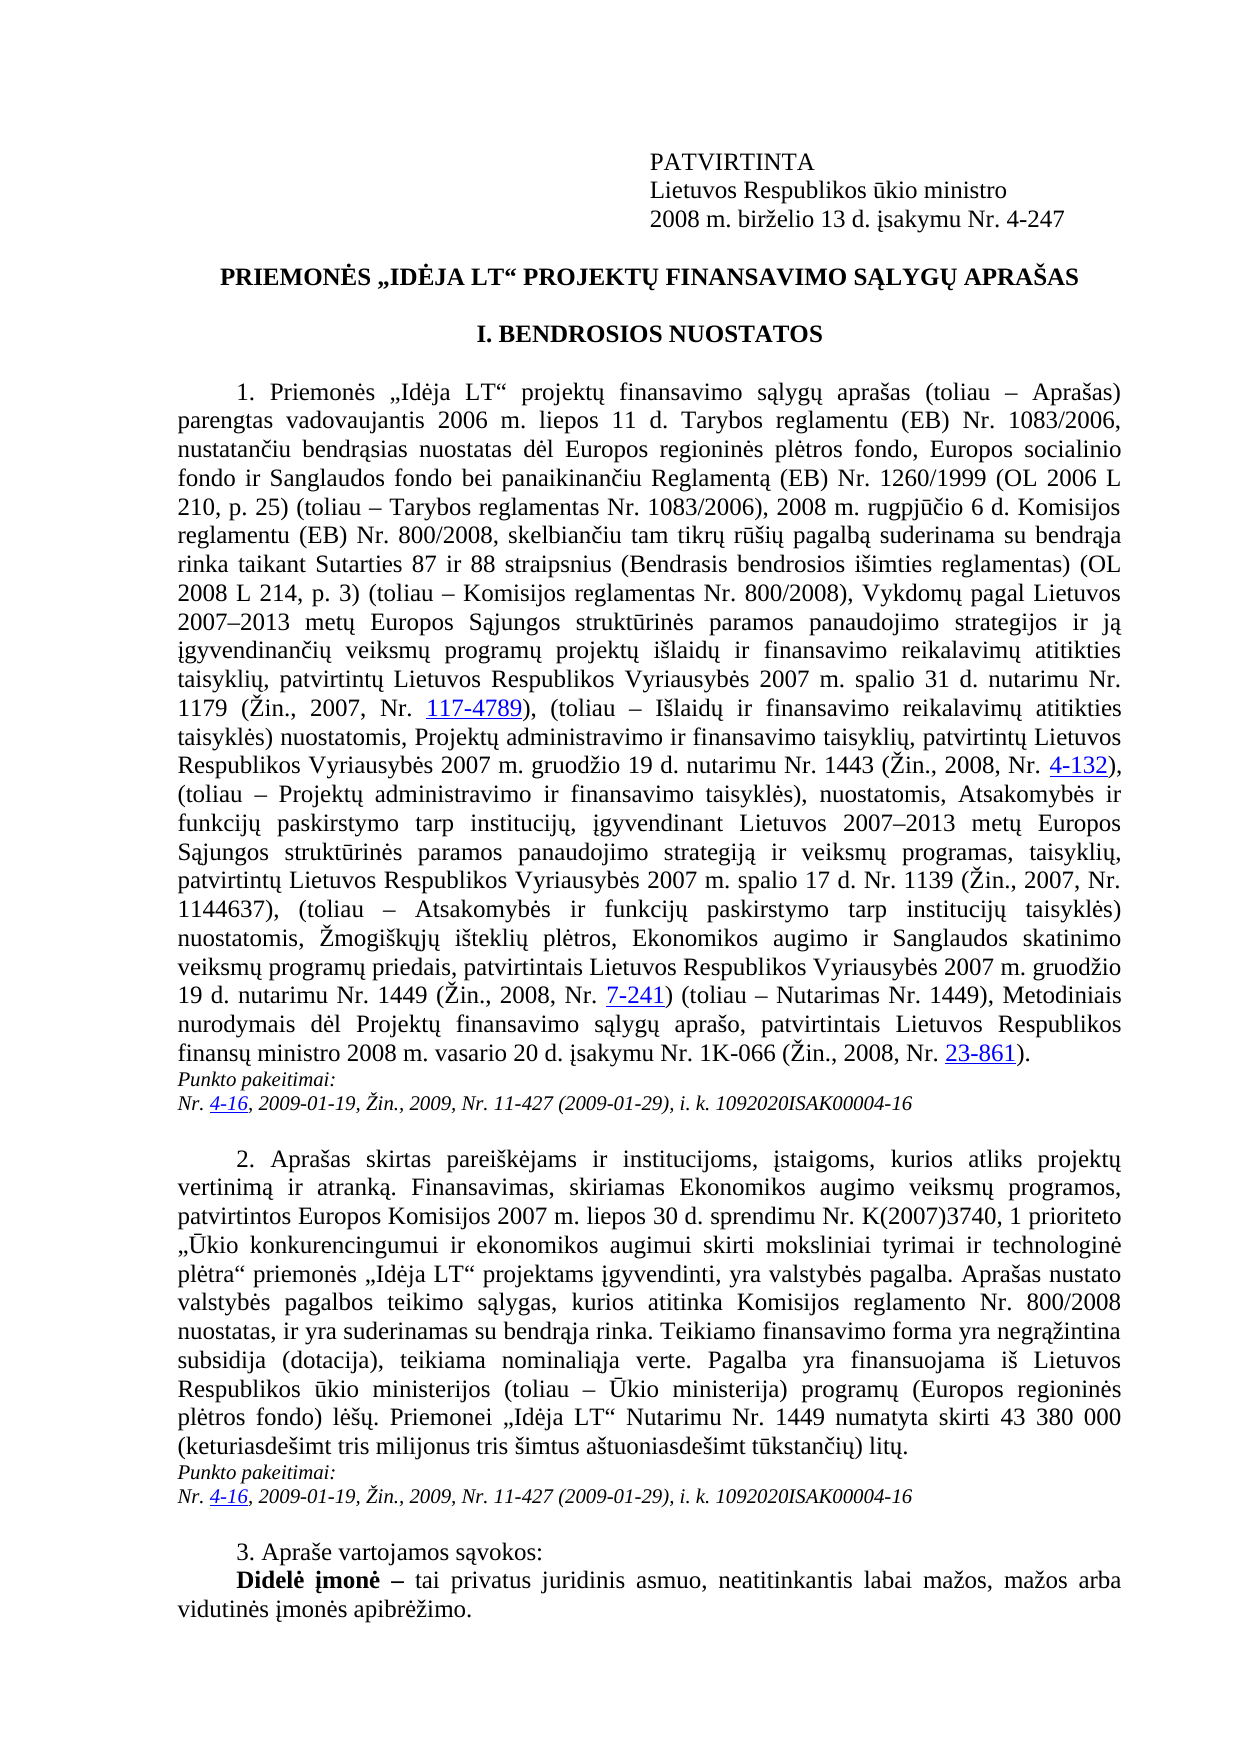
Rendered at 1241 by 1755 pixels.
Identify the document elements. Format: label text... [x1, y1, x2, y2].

text 2. Aprašas skirtas pareiškėjams ir institucijoms, įstaigoms, kurios atliks projektų vertinimą ir atranką. Finansavimas, skiriamas Ekonomikos augimo veiksmų programos, patvirtintos Europos Komisijos 2007 m. liepos 30 d. sprendimu Nr. K(2007)3740, 1 prioriteto „Ūkio konkurencingumui ir ekonomikos augimui skirti moksliniai tyrimai ir technologinė plėtra“ priemonės „Idėja LT“ projektams įgyvendinti, yra valstybės pagalba. Aprašas nustato valstybės pagalbos teikimo sąlygas, kurios atitinka Komisijos reglamento Nr. 800/2008 nuostatas, ir yra suderinamas su bendrąja rinka. Teikiamo finansavimo forma yra negrąžintina subsidija (dotacija), teikiama nominaliąja verte. Pagalba yra finansuojama iš Lietuvos Respublikos ūkio ministerijos (toliau – Ūkio ministerija) programų (Europos regioninės plėtros fondo) lėšų. Priemonei „Idėja LT“ Nutarimu Nr. 1449 numatyta skirti 43 380 000 (keturiasdešimt tris milijonus tris šimtus aštuoniasdešimt tūkstančių) litų. [177, 1144, 1122, 1460]
text Nr. 4-16, 2009-01-19, Žin., 2009, Nr. 11-427 (2009-01-29), i. k. 1092020ISAK00004-16 [177, 1091, 1122, 1115]
text I. BENDROSIOS NUOSTATOS [177, 319, 1122, 348]
text Punkto pakeitimai: [177, 1460, 1122, 1484]
text Lietuvos Respublikos ūkio ministro [649, 176, 1122, 204]
text Didelė įmonė – tai privatus juridinis asmuo, neatitinkantis labai mažos, mažos arba vidutinės įmonės apibrėžimo. [177, 1566, 1122, 1623]
text 2008 m. birželio 13 d. įsakymu Nr. 4-247 [649, 204, 1122, 233]
text PATVIRTINTA [649, 147, 1122, 176]
text Punkto pakeitimai: [177, 1067, 1122, 1091]
text 3. Apraše vartojamos sąvokos: [177, 1537, 1122, 1566]
text 1. Priemonės „Idėja LT“ projektų finansavimo sąlygų aprašas (toliau – Aprašas) parengtas vadovaujantis 2006 m. liepos 11 d. Tarybos reglamentu (EB) Nr. 1083/2006, nustatančiu bendrąsias nuostatas dėl Europos regioninės plėtros fondo, Europos socialinio fondo ir Sanglaudos fondo bei panaikinančiu Reglamentą (EB) Nr. 1260/1999 (OL 2006 L 210, p. 25) (toliau – Tarybos reglamentas Nr. 1083/2006), 2008 m. rugpjūčio 6 d. Komisijos reglamentu (EB) Nr. 800/2008, skelbiančiu tam tikrų rūšių pagalbą suderinama su bendrąja rinka taikant Sutarties 87 ir 88 straipsnius (Bendrasis bendrosios išimties reglamentas) (OL 2008 L 214, p. 3) (toliau – Komisijos reglamentas Nr. 800/2008), Vykdomų pagal Lietuvos 2007–2013 metų Europos Sąjungos struktūrinės paramos panaudojimo strategijos ir ją įgyvendinančių veiksmų programų projektų išlaidų ir finansavimo reikalavimų atitikties taisyklių, patvirtintų Lietuvos Respublikos Vyriausybės 2007 m. spalio 31 d. nutarimu Nr. 1179 (Žin., 2007, Nr. 117-4789), (toliau – Išlaidų ir finansavimo reikalavimų atitikties taisyklės) nuostatomis, Projektų administravimo ir finansavimo taisyklių, patvirtintų Lietuvos Respublikos Vyriausybės 2007 m. gruodžio 19 d. nutarimu Nr. 1443 (Žin., 2008, Nr. 4-132), (toliau – Projektų administravimo ir finansavimo taisyklės), nuostatomis, Atsakomybės ir funkcijų paskirstymo tarp institucijų, įgyvendinant Lietuvos 2007–2013 metų Europos Sąjungos struktūrinės paramos panaudojimo strategiją ir veiksmų programas, taisyklių, patvirtintų Lietuvos Respublikos Vyriausybės 2007 m. spalio 17 d. Nr. 1139 (Žin., 2007, Nr. 1144637), (toliau – Atsakomybės ir funkcijų paskirstymo tarp institucijų taisyklės) nuostatomis, Žmogiškųjų išteklių plėtros, Ekonomikos augimo ir Sanglaudos skatinimo veiksmų programų priedais, patvirtintais Lietuvos Respublikos Vyriausybės 2007 m. gruodžio 19 d. nutarimu Nr. 1449 (Žin., 2008, Nr. 7-241) (toliau – Nutarimas Nr. 1449), Metodiniais nurodymais dėl Projektų finansavimo sąlygų aprašo, patvirtintais Lietuvos Respublikos finansų ministro 2008 m. vasario 20 d. įsakymu Nr. 1K-066 (Žin., 2008, Nr. 23-861). [177, 377, 1122, 1067]
text PRIEMONĖS „IDĖJA LT“ PROJEKTŲ FINANSAVIMO SĄLYGŲ APRAŠAS [177, 262, 1122, 291]
text Nr. 4-16, 2009-01-19, Žin., 2009, Nr. 11-427 (2009-01-29), i. k. 1092020ISAK00004-16 [177, 1484, 1122, 1508]
